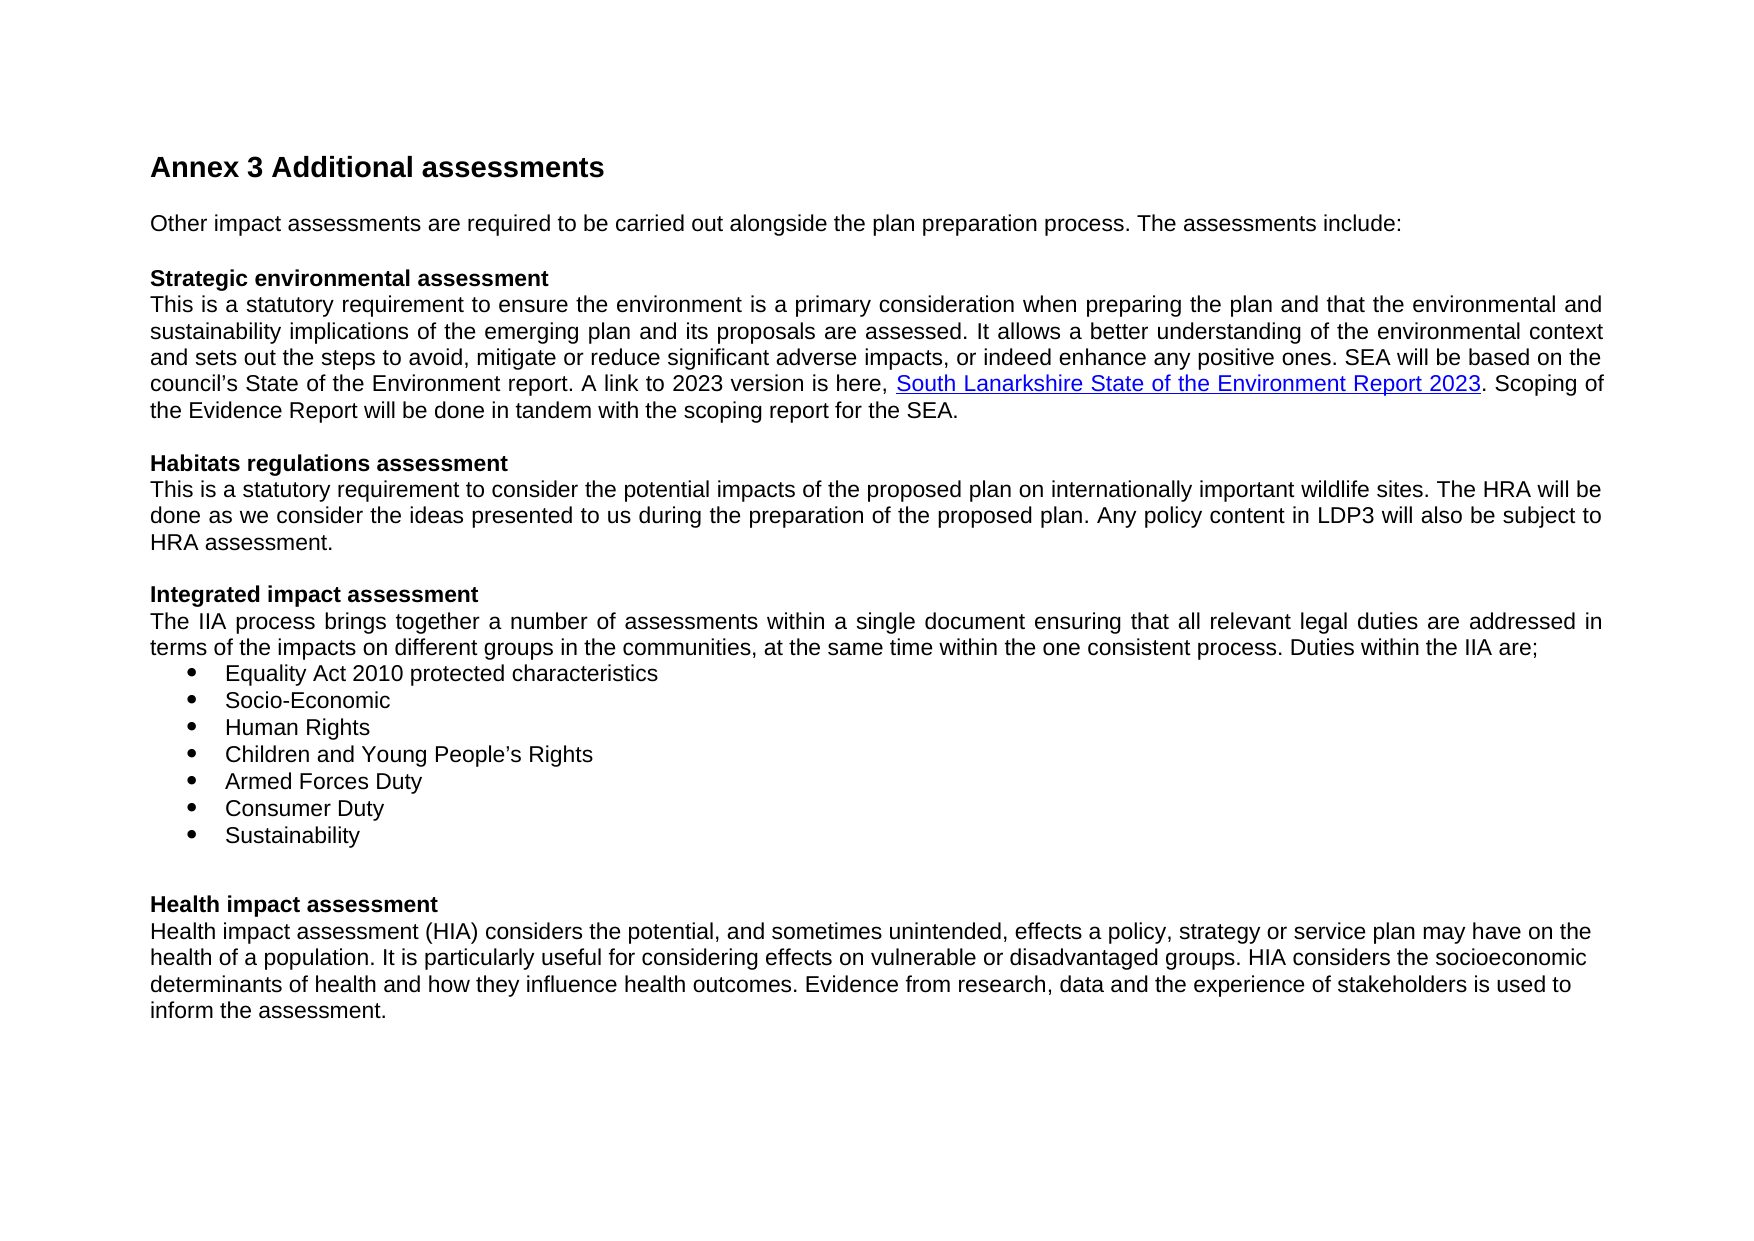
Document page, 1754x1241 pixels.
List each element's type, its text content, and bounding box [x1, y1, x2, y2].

text Health impact assessment [150, 891, 1604, 918]
list Armed Forces Duty [187, 768, 1604, 795]
list Socio-Economic [187, 687, 1604, 714]
text This is a statutory requirement to ensure the environment is a primary consideration when preparing the plan and that the environmental and sustainability implications of the emerging plan and its proposals are assessed. It allows a better understanding of the environmental context and sets out the steps to avoid, mitigate or reduce significant adverse impacts, or indeed enhance any positive ones. SEA will be based on the council’s State of the Environment report. A link to 2023 version is here, South Lanarkshire State of the Environment Report 2023. Scoping of the Evidence Report will be done in tandem with the scoping report for the SEA. [150, 291, 1604, 423]
list Equality Act 2010 protected characteristics [187, 660, 1604, 687]
text Habitats regulations assessment [150, 449, 1604, 476]
text Strategic environmental assessment [150, 265, 1604, 291]
list Human Rights [187, 714, 1604, 741]
text This is a statutory requirement to consider the potential impacts of the proposed plan on internationally important wildlife sites. The HRA will be done as we consider the ideas presented to us during the preparation of the proposed plan. Any policy content in LDP3 will also be subject to HRA assessment. [150, 476, 1604, 555]
list Children and Young People’s Rights [187, 741, 1604, 768]
text Health impact assessment (HIA) considers the potential, and sometimes unintended, effects a policy, strategy or service plan may have on the health of a population. It is particularly useful for considering effects on vulnerable or disadvantaged groups. HIA considers the socioeconomic determinants of health and how they influence health outcomes. Evidence from research, data and the experience of stakeholders is used to inform the assessment. [150, 918, 1604, 1023]
list Consumer Duty [187, 795, 1604, 822]
list Sustainability [187, 822, 1604, 848]
text The IIA process brings together a number of assessments within a single document ensuring that all relevant legal duties are addressed in terms of the impacts on different groups in the communities, at the same time within the one consistent process. Duties within the IIA are; [150, 608, 1604, 660]
subtitle Annex 3 Additional assessments [150, 150, 1604, 183]
text Integrated impact assessment [150, 581, 1604, 608]
text Other impact assessments are required to be carried out alongside the plan preparation process. The assessments include: [150, 210, 1604, 236]
